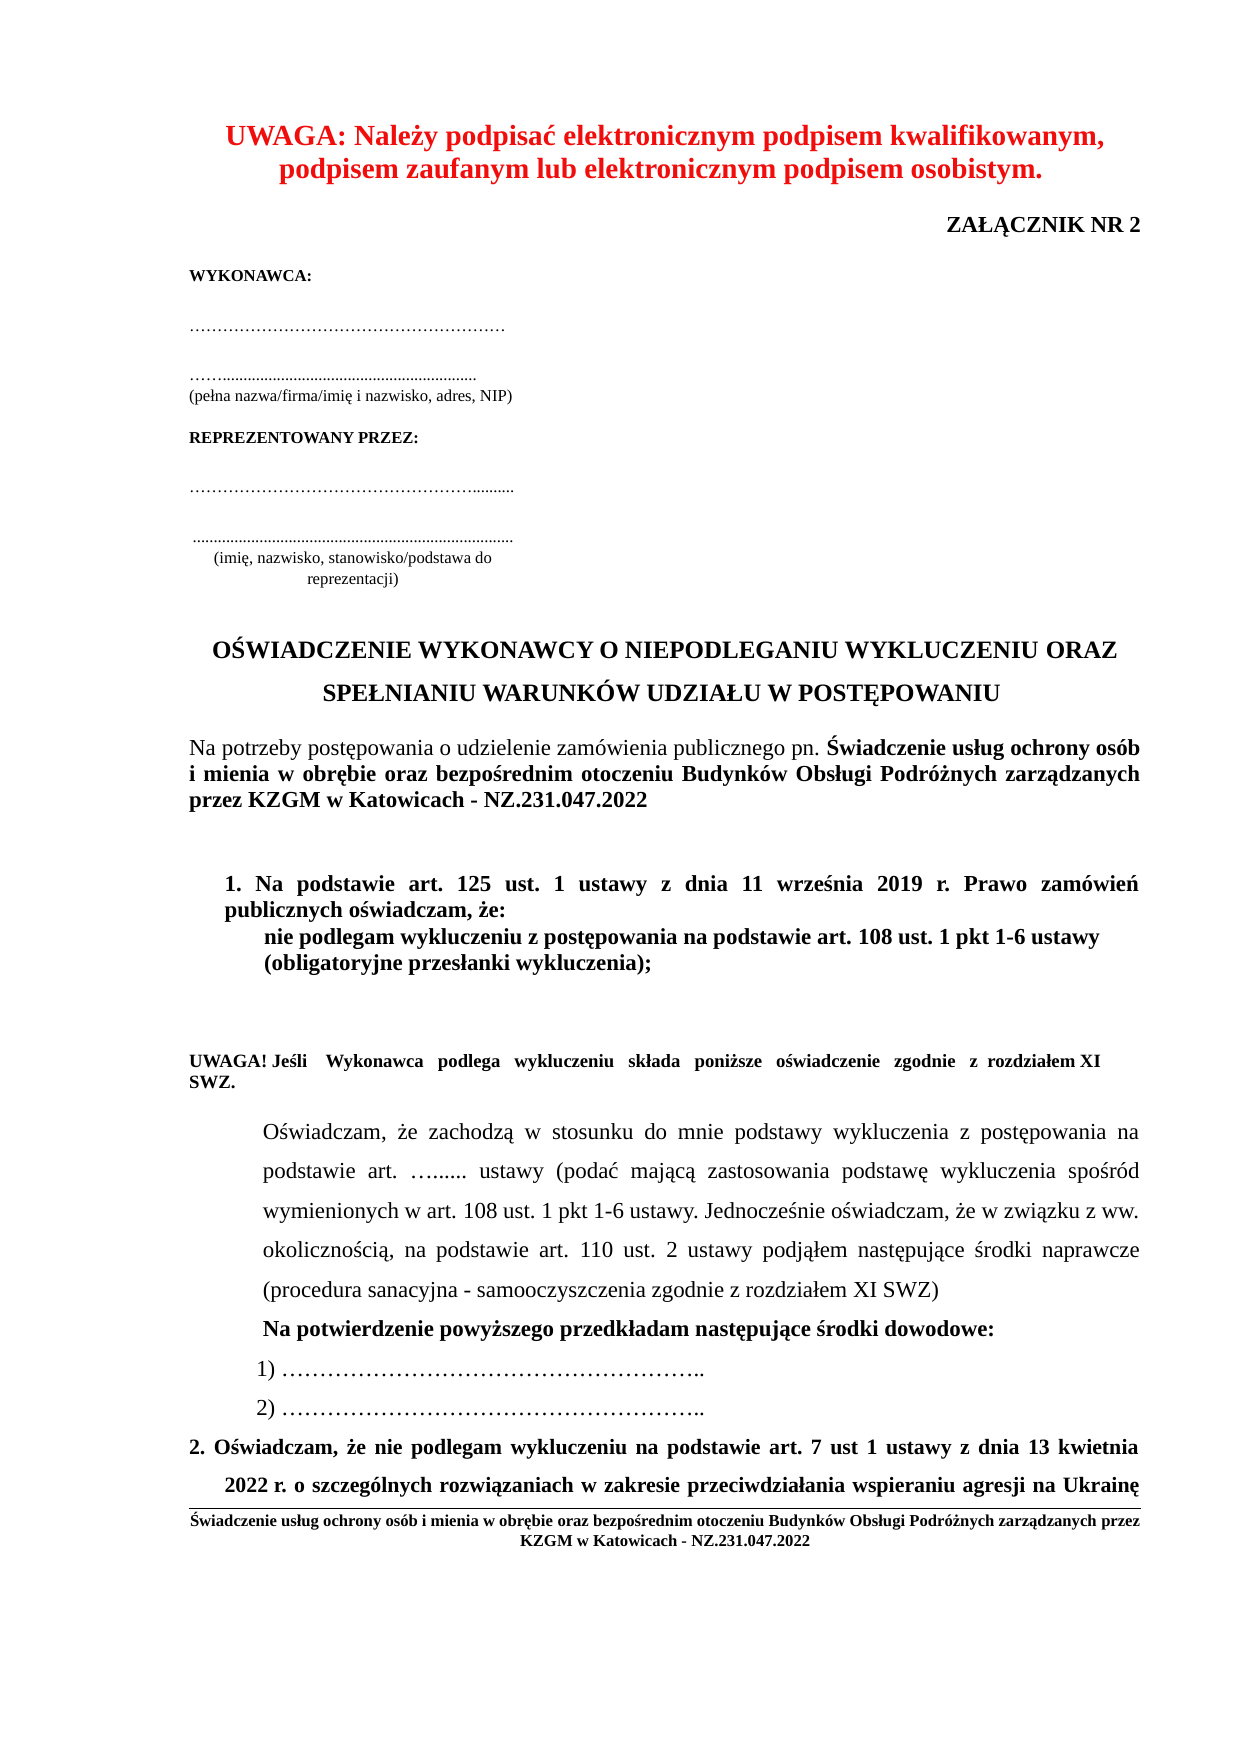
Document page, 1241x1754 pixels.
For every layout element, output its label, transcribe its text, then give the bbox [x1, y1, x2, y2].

text (pełna nazwa/firma/imię i nazwisko, adres, NIP) [189, 384, 577, 405]
text Na potwierdzenie powyższego przedkładam następujące środki dowodowe: [189, 1316, 1141, 1342]
list nie podlegam wykluczeniu z postępowania na podstawie art. 108 ust. 1 pkt 1-6 ustawy (obligatoryjne przesłanki wykluczenia); [226, 923, 1141, 976]
text WYKONAWCA: [189, 264, 1141, 285]
text REPREZENTOWANY PRZEZ: [189, 426, 1141, 447]
text Oświadczam, że zachodzą w stosunku do mnie podstawy wykluczenia z postępowania na podstawie art. …...... ustawy (podać mającą zastosowania podstawę wykluczenia spośród wymienionych w art. 108 ust. 1 pkt 1-6 ustawy. Jednocześnie oświadczam, że w związku z ww. okolicznością, na podstawie art. 110 ust. 2 ustawy podjąłem następujące środki naprawcze (procedura sanacyjna - samooczyszczenia zgodnie z rozdziałem XI SWZ) [263, 1118, 1141, 1302]
text Na potrzeby postępowania o udzielenie zamówienia publicznego pn. Świadczenie usług ochrony osób i mienia w obrębie oraz bezpośrednim otoczeniu Budynków Obsługi Podróżnych zarządzanych przez KZGM w Katowicach - NZ.231.047.2022 [189, 733, 1141, 813]
text ………………………………………………… [189, 314, 520, 335]
text UWAGA! Jeśli Wykonawca podlega wykluczeniu składa poniższe oświadczenie zgodnie z rozdziałem XI SWZ. [189, 1050, 1141, 1093]
text ……............................................................. [189, 363, 520, 384]
text 1) ……………………………………………….. [189, 1355, 1138, 1381]
text 2) ……………………………………………….. [189, 1394, 1138, 1421]
text …………………………………………….......... [189, 476, 517, 496]
text OŚWIADCZENIE WYKONAWCY O NIEPODLEGANIU WYKLUCZENIU ORAZ SPEŁNIANIU WARUNKÓW UDZIAŁU W POSTĘPOWANIU [189, 635, 1141, 707]
list 1. Na podstawie art. 125 ust. 1 ustawy z dnia 11 września 2019 r. Prawo zamówień publicznych oświadczam, że: [189, 870, 1141, 923]
text 2. Oświadczam, że nie podlegam wykluczeniu na podstawie art. 7 ust 1 ustawy z dnia 13 kwietnia 2022 r. o szczególnych rozwiązaniach w zakresie przeciwdziałania wspieraniu agresji na Ukrainę [189, 1434, 1141, 1497]
text ZAŁĄCZNIK NR 2 [189, 212, 1141, 238]
text .............................................................................(imię, nazwisko, stanowisko/podstawa do reprezentacji) [189, 525, 517, 588]
text UWAGA: Należy podpisać elektronicznym podpisem kwalifikowanym, podpisem zaufanym lub elektronicznym podpisem osobistym. [189, 118, 1141, 185]
